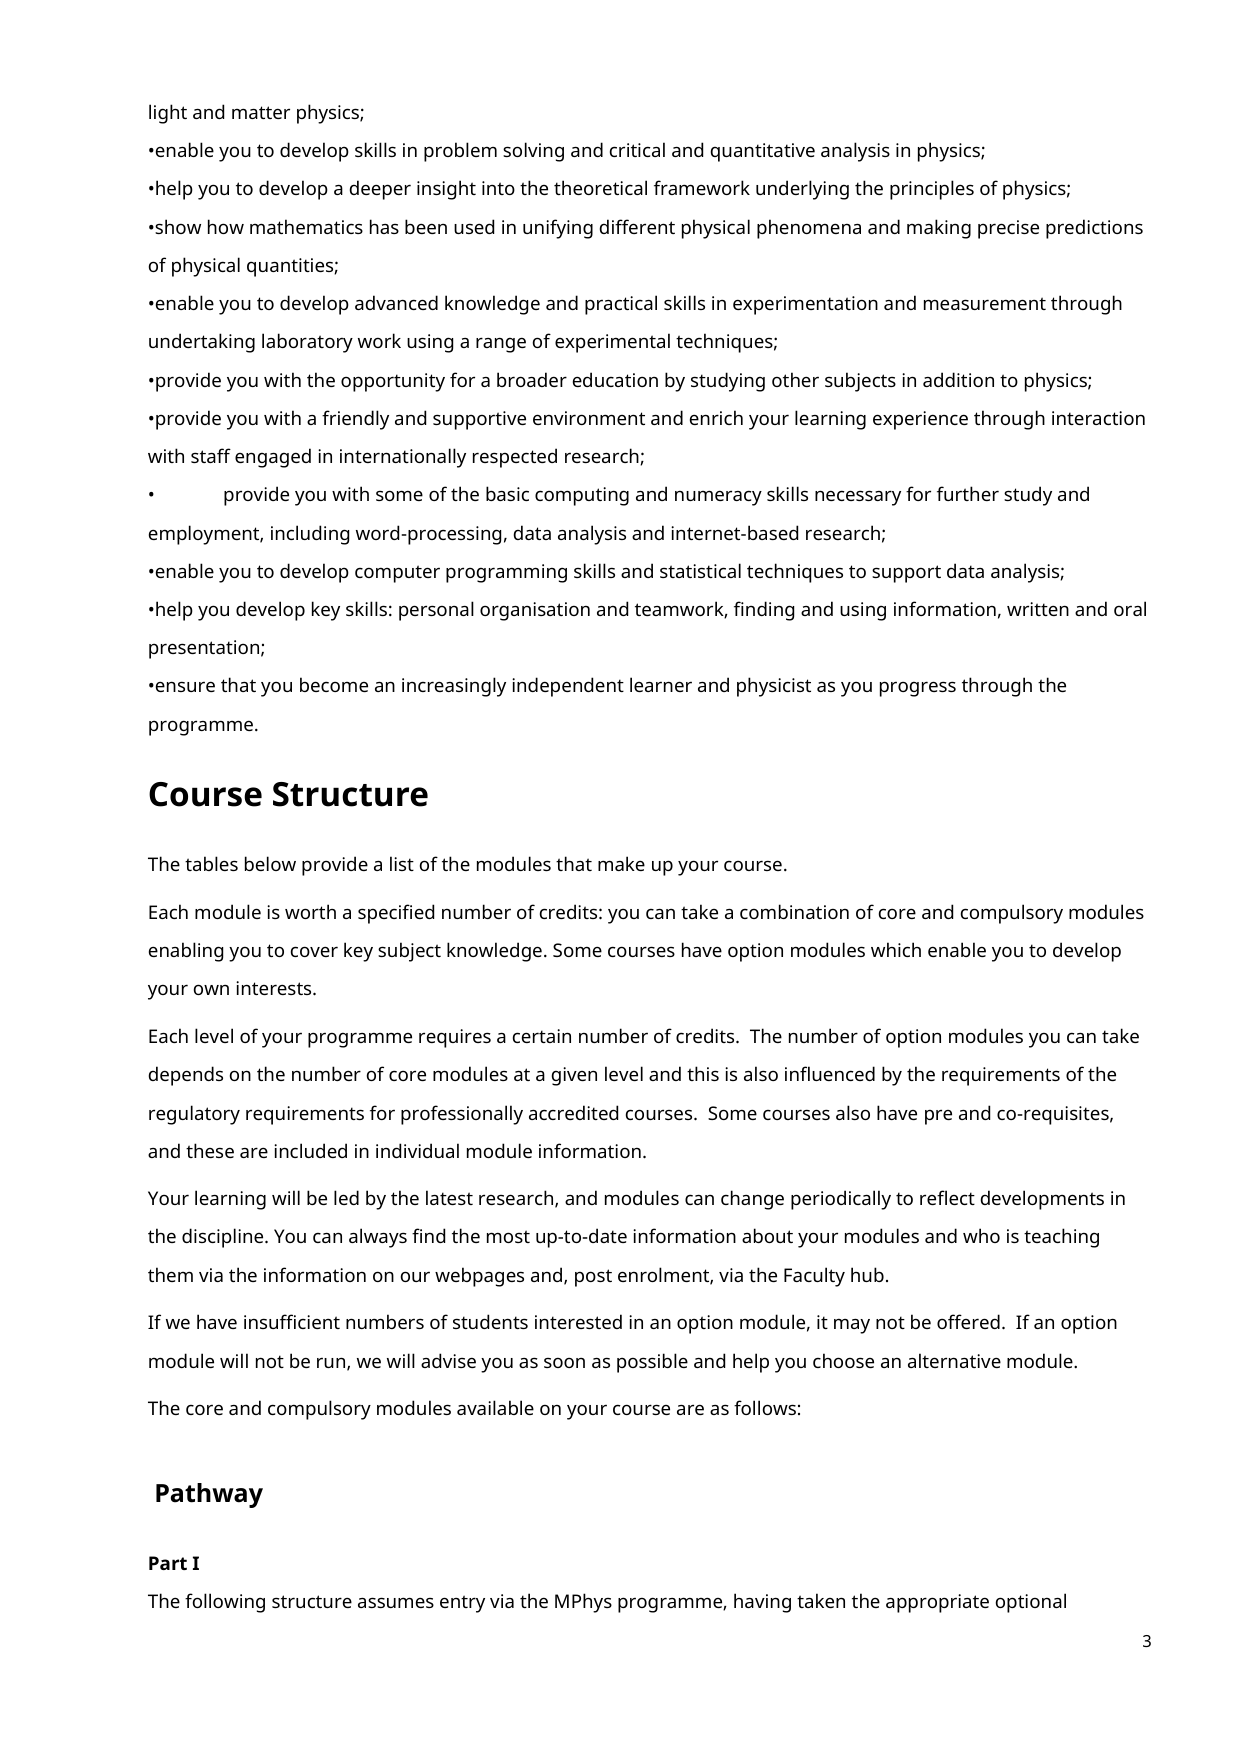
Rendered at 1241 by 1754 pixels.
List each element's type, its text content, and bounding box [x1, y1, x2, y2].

text Your learning will be led by the latest research, and modules can change periodically to reflect developments in the discipline. You can always find the most up-to-date information about your modules and who is teaching them via the information on our webpages and, post enrolment, via the Faculty hub. [148, 1186, 1152, 1288]
text The core and compulsory modules available on your course are as follows: [148, 1396, 1152, 1421]
text light and matter physics; •enable you to develop skills in problem solving and critical and quantitative analysis in physics; •help you to develop a deeper insight into the theoretical framework underlying the principles of physics; •show how mathematics has been used in unifying different physical phenomena and making precise predictions of physical quantities; •enable you to develop advanced knowledge and practical skills in experimentation and measurement through undertaking laboratory work using a range of experimental techniques; •provide you with the opportunity for a broader education by studying other subjects in addition to physics; •provide you with a friendly and supportive environment and enrich your learning experience through interaction with staff engaged in internationally respected research; • provide you with some of the basic computing and numeracy skills necessary for further study and employment, including word-processing, data analysis and internet-based research; •enable you to develop computer programming skills and statistical techniques to support data analysis; •help you develop key skills: personal organisation and teamwork, finding and using information, written and oral presentation; •ensure that you become an increasingly independent learner and physicist as you progress through the programme. [148, 99, 1152, 736]
table_cell Part I The following structure assumes entry via the MPhys programme, having taken the appropriate optional [136, 1512, 1152, 1614]
table_header Pathway [136, 1443, 1152, 1512]
text Each level of your programme requires a certain number of credits. The number of option modules you can take depends on the number of core modules at a given level and this is also influenced by the requirements of the regulatory requirements for professionally accredited courses. Some courses also have pre and co-requisites, and these are included in individual module information. [148, 1023, 1152, 1163]
text If we have insufficient numbers of students interested in an option module, it may not be offered. If an option module will not be run, we will advise you as soon as possible and help you choose an alternative module. [148, 1310, 1152, 1373]
text Each module is worth a specified number of credits: you can take a combination of core and compulsory modules enabling you to cover key subject knowledge. Some courses have option modules which enable you to develop your own interests. [148, 899, 1152, 1001]
subtitle Course Structure [148, 771, 1152, 816]
text The tables below provide a list of the modules that make up your course. [148, 852, 1152, 877]
